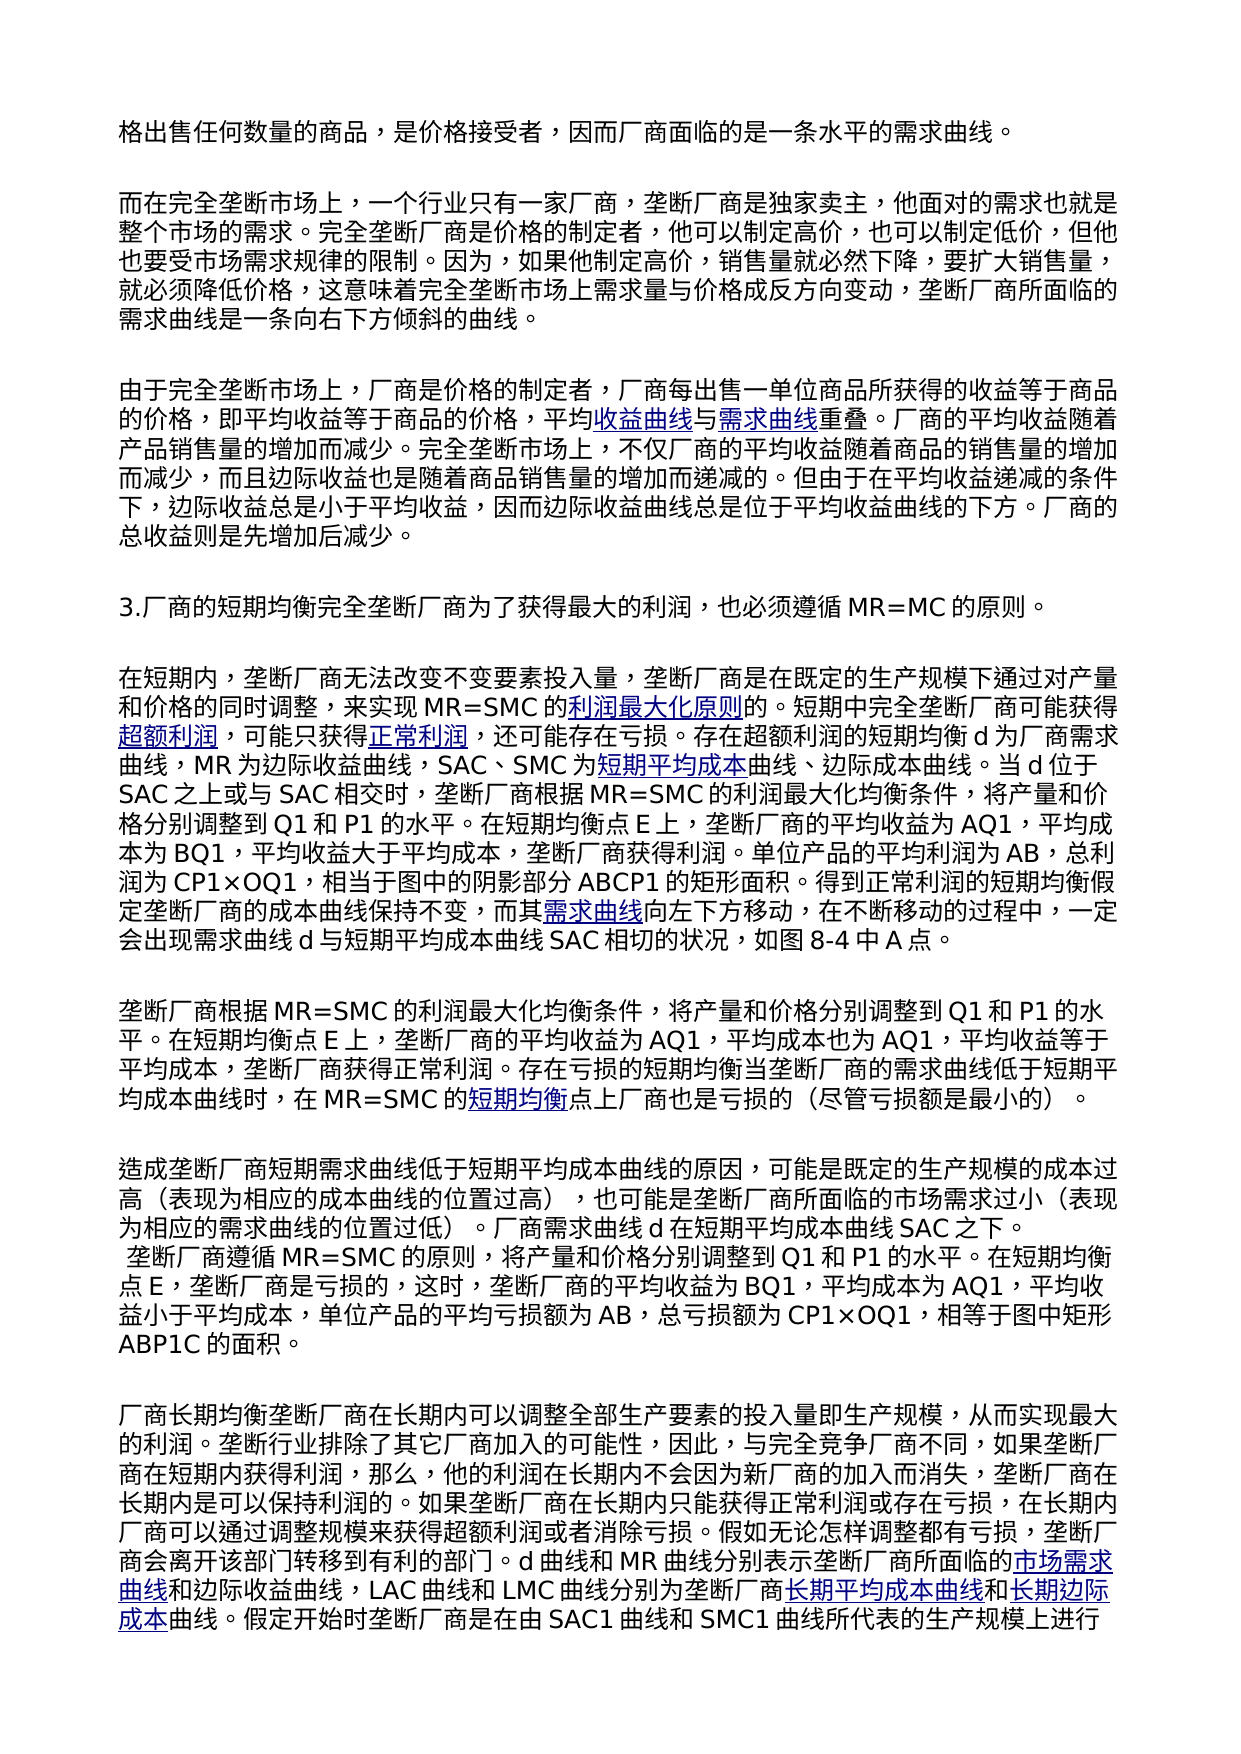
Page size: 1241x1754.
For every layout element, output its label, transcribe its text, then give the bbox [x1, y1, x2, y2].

text 垄断厂商根据MR=SMC的利润最大化均衡条件，将产量和价格分别调整到Q1和P1的水平。在短期均衡点E上，垄断厂商的平均收益为AQ1，平均成本也为AQ1，平均收益等于平均成本，垄断厂商获得正常利润。存在亏损的短期均衡当垄断厂商的需求曲线低于短期平均成本曲线时，在MR=SMC的短期均衡点上厂商也是亏损的（尽管亏损额是最小的）。 [118, 997, 1122, 1143]
text 而在完全垄断市场上，一个行业只有一家厂商，垄断厂商是独家卖主，他面对的需求也就是整个市场的需求。完全垄断厂商是价格的制定者，他可以制定高价，也可以制定低价，但他也要受市场需求规律的限制。因为，如果他制定高价，销售量就必然下降，要扩大销售量，就必须降低价格，这意味着完全垄断市场上需求量与价格成反方向变动，垄断厂商所面临的需求曲线是一条向右下方倾斜的曲线。 [118, 189, 1122, 364]
text 格出售任何数量的商品，是价格接受者，因而厂商面临的是一条水平的需求曲线。 [118, 118, 1122, 176]
text 在短期内，垄断厂商无法改变不变要素投入量，垄断厂商是在既定的生产规模下通过对产量和价格的同时调整，来实现MR=SMC的利润最大化原则的。短期中完全垄断厂商可能获得超额利润，可能只获得正常利润，还可能存在亏损。存在超额利润的短期均衡d为厂商需求曲线，MR为边际收益曲线，SAC、SMC为短期平均成本曲线、边际成本曲线。当d位于SAC之上或与SAC相交时，垄断厂商根据MR=SMC的利润最大化均衡条件，将产量和价格分别调整到Q1和P1的水平。在短期均衡点E上，垄断厂商的平均收益为AQ1，平均成本为BQ1，平均收益大于平均成本，垄断厂商获得利润。单位产品的平均利润为AB，总利润为CP1×OQ1，相当于图中的阴影部分ABCP1的矩形面积。得到正常利润的短期均衡假定垄断厂商的成本曲线保持不变，而其需求曲线向左下方移动，在不断移动的过程中，一定会出现需求曲线d与短期平均成本曲线SAC相切的状况，如图8-4中A点。 [118, 664, 1122, 985]
text 造成垄断厂商短期需求曲线低于短期平均成本曲线的原因，可能是既定的生产规模的成本过高（表现为相应的成本曲线的位置过高），也可能是垄断厂商所面临的市场需求过小（表现为相应的需求曲线的位置过低）。厂商需求曲线d在短期平均成本曲线SAC之下。 垄断厂商遵循MR=SMC的原则，将产量和价格分别调整到Q1和P1的水平。在短期均衡点E，垄断厂商是亏损的，这时，垄断厂商的平均收益为BQ1，平均成本为AQ1，平均收益小于平均成本，单位产品的平均亏损额为AB，总亏损额为CP1×OQ1，相等于图中矩形ABP1C的面积。 [118, 1156, 1122, 1389]
text 厂商长期均衡垄断厂商在长期内可以调整全部生产要素的投入量即生产规模，从而实现最大的利润。垄断行业排除了其它厂商加入的可能性，因此，与完全竞争厂商不同，如果垄断厂商在短期内获得利润，那么，他的利润在长期内不会因为新厂商的加入而消失，垄断厂商在长期内是可以保持利润的。如果垄断厂商在长期内只能获得正常利润或存在亏损，在长期内厂商可以通过调整规模来获得超额利润或者消除亏损。假如无论怎样调整都有亏损，垄断厂商会离开该部门转移到有利的部门。d曲线和MR曲线分别表示垄断厂商所面临的市场需求曲线和边际收益曲线，LAC曲线和LMC曲线分别为垄断厂商长期平均成本曲线和长期边际成本曲线。假定开始时垄断厂商是在由SAC1曲线和SMC1曲线所代表的生产规模上进行 [118, 1401, 1122, 1635]
text 3.厂商的短期均衡完全垄断厂商为了获得最大的利润，也必须遵循MR=MC的原则。 [118, 593, 1122, 651]
text 由于完全垄断市场上，厂商是价格的制定者，厂商每出售一单位商品所获得的收益等于商品的价格，即平均收益等于商品的价格，平均收益曲线与需求曲线重叠。厂商的平均收益随着产品销售量的增加而减少。完全垄断市场上，不仅厂商的平均收益随着商品的销售量的增加而减少，而且边际收益也是随着商品销售量的增加而递减的。但由于在平均收益递减的条件下，边际收益总是小于平均收益，因而边际收益曲线总是位于平均收益曲线的下方。厂商的总收益则是先增加后减少。 [118, 376, 1122, 581]
